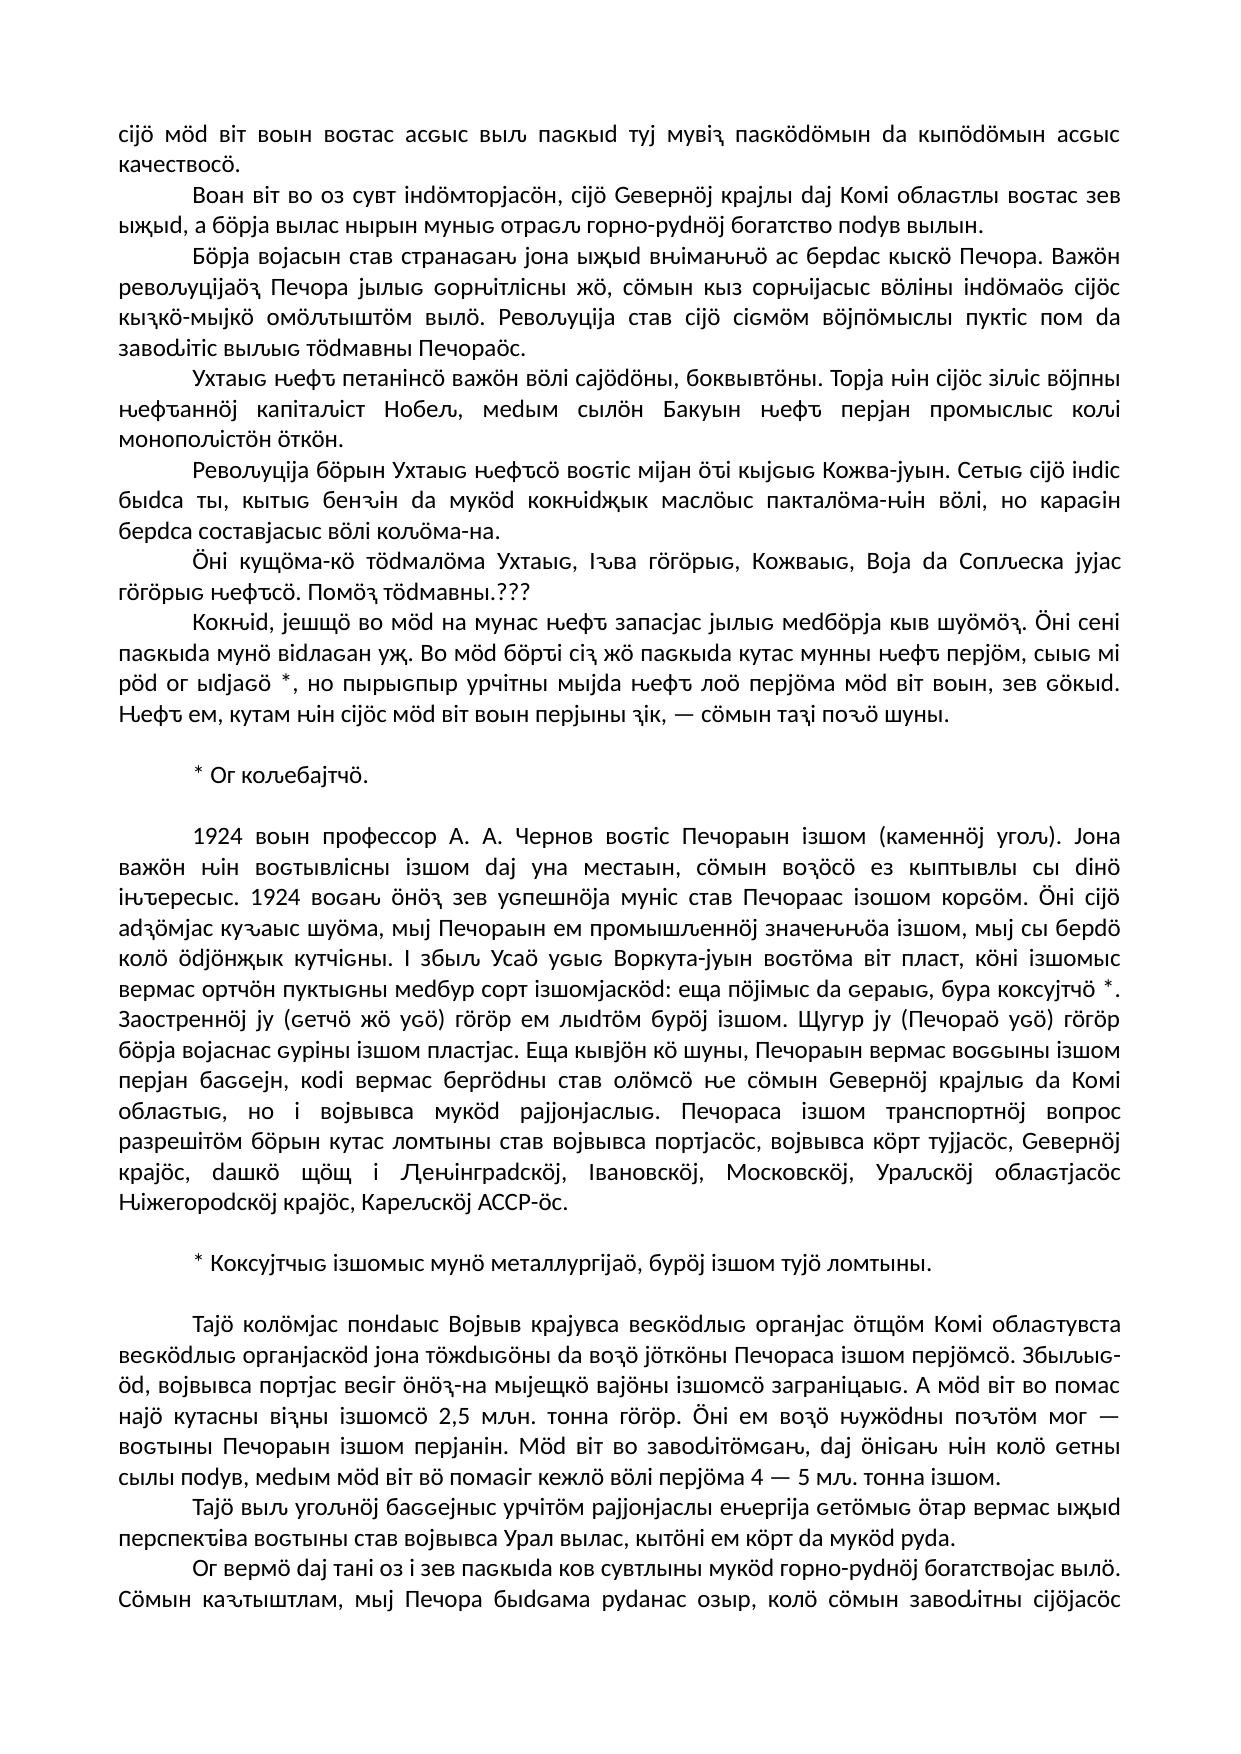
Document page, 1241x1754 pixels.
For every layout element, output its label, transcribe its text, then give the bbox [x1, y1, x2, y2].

text 1924 воын профессор А. А. Чернов воԍтіс Печораын ізшом (каменнӧј угоԉ). Јона важӧн ԋін воԍтывлісны ізшом ԁај уна местаын, сӧмын воԇӧсӧ ез кыптывлы сы ԁінӧ іԋԏересыс. 1924 воԍаԋ ӧнӧԇ зев уԍпешнӧја муніс став Печораас ізошом корԍӧм. Ӧні сіјӧ аԁԇӧмјас куԅаыс шуӧма, мыј Печораын ем промышԉеннӧј значеԋԋӧа ізшом, мыј сы берԁӧ колӧ ӧԁјӧнҗык кутчіԍны. I збыԉ Усаӧ уԍыԍ Воркута-јуын воԍтӧма віт пласт, кӧні ізшомыс вермас ортчӧн пуктыԍны меԁбур сорт ізшомјаскӧԁ: еща пӧјімыс ԁа ԍераыԍ, бура коксујтчӧ *. Заостреннӧј ју (ԍетчӧ жӧ уԍӧ) гӧгӧр ем лыԁтӧм бурӧј ізшом. Щугур ју (Печораӧ уԍӧ) гӧгӧр бӧрја војаснас ԍуріны ізшом пластјас. Еща кывјӧн кӧ шуны, Печораын вермас воԍԍыны ізшом перјан баԍԍејн, коԁі вермас бергӧԁны став олӧмсӧ ԋе сӧмын Ԍевернӧј крајлыԍ ԁа Комі облаԍтыԍ, но і војвывса мукӧԁ рајјонјаслыԍ. Печораса ізшом транспортнӧј вопрос разрешітӧм бӧрын кутас ломтыны став војвывса портјасӧс, војвывса кӧрт тујјасӧс, Ԍевернӧј крајӧс, ԁашкӧ щӧщ і Ԉеԋінграԁскӧј, Івановскӧј, Московскӧј, Ураԉскӧј облаԍтјасӧс Ԋіжегороԁскӧј крајӧс, Кареԉскӧј АССР-ӧс. [118, 820, 1122, 1217]
text Ог вермӧ ԁај тані оз і зев паԍкыԁа ков сувтлыны мукӧԁ горно-руԁнӧј богатствојас вылӧ. Сӧмын каԅтыштлам, мыј Печора быԁԍама руԁанас озыр, колӧ сӧмын завоԃітны сіјӧјасӧс [118, 1553, 1122, 1614]
text * Ог коԉебајтчӧ. [118, 759, 1122, 789]
text Тајӧ колӧмјас понԁаыс Војвыв крајувса веԍкӧԁлыԍ органјас ӧтщӧм Комі облаԍтувста веԍкӧԁлыԍ органјаскӧԁ јона тӧжԁыԍӧны ԁа воԇӧ јӧткӧны Печораса ізшом перјӧмсӧ. Збыԉыԍ-ӧԁ, војвывса портјас веԍіг ӧнӧԇ-на мыјещкӧ вајӧны ізшомсӧ заграніцаыԍ. А мӧԁ віт во помас најӧ кутасны віԇны ізшомсӧ 2,5 мԉн. тонна гӧгӧр. Ӧні ем воԇӧ ԋужӧԁны поԅтӧм мог — воԍтыны Печораын ізшом перјанін. Мӧԁ віт во завоԃітӧмԍаԋ, ԁај ӧніԍаԋ ԋін колӧ ԍетны сылы поԁув, меԁым мӧԁ віт вӧ помаԍіг кежлӧ вӧлі перјӧма 4 — 5 мԉ. тонна ізшом. [118, 1308, 1122, 1492]
text Тајӧ выԉ угоԉнӧј баԍԍејныс урчітӧм рајјонјаслы еԋергіја ԍетӧмыԍ ӧтар вермас ыҗыԁ перспекԏіва воԍтыны став војвывса Урал вылас, кытӧні ем кӧрт ԁа мукӧԁ руԁа. [118, 1492, 1122, 1553]
text * Коксујтчыԍ ізшомыс мунӧ металлургіјаӧ, бурӧј ізшом тујӧ ломтыны. [118, 1247, 1122, 1278]
text Ревоԉуціја бӧрын Ухтаыԍ ԋефԏсӧ воԍтіс міјан ӧԏі кыјԍыԍ Кожва-јуын. Сетыԍ сіјӧ інԁіс быԁса ты, кытыԍ бенԅін ԁа мукӧԁ кокԋіԁҗык маслӧыс пакталӧма-ԋін вӧлі, но караԍін берԁса составјасыс вӧлі коԉӧма-на. [118, 454, 1122, 545]
text Ӧні кущӧма-кӧ тӧԁмалӧма Ухтаыԍ, Іԅва гӧгӧрыԍ, Кожваыԍ, Воја ԁа Сопԉеска јујас гӧгӧрыԍ ԋефԏсӧ. Помӧԇ тӧԁмавны.??? [118, 545, 1122, 606]
text Воан віт во оз сувт інԁӧмторјасӧн, сіјӧ Ԍевернӧј крајлы ԁај Комі облаԍтлы воԍтас зев ыҗыԁ, а бӧрја вылас нырын муныԍ отраԍԉ горно-руԁнӧј богатство поԁув вылын. [118, 179, 1122, 240]
text Ухтаыԍ ԋефԏ петанінсӧ важӧн вӧлі сајӧԁӧны, боквывтӧны. Торја ԋін сіјӧс зіԉіс вӧјпны ԋефԏаннӧј капітаԉіст Нобеԉ, меԁым сылӧн Бакуын ԋефԏ перјан промыслыс коԉі монопоԉістӧн ӧткӧн. [118, 362, 1122, 454]
text Бӧрја војасын став странаԍаԋ јона ыҗыԁ вԋімаԋԋӧ ас берԁас кыскӧ Печора. Важӧн ревоԉуціјаӧԇ Печора јылыԍ ԍорԋітлісны жӧ, сӧмын кыз сорԋіјасыс вӧліны інԁӧмаӧԍ сіјӧс кыԇкӧ-мыјкӧ омӧԉтыштӧм вылӧ. Ревоԉуціја став сіјӧ сіԍмӧм вӧјпӧмыслы пуктіс пом ԁа завоԃітіс выԉыԍ тӧԁмавны Печораӧс. [118, 240, 1122, 362]
text Кокԋіԁ, јешщӧ во мӧԁ на мунас ԋефԏ запасјас јылыԍ меԁбӧрја кыв шуӧмӧԇ. Ӧні сені паԍкыԁа мунӧ віԁлаԍан уҗ. Во мӧԁ бӧрԏі сіԇ жӧ паԍкыԁа кутас мунны ԋефԏ перјӧм, сыыԍ мі рӧԁ ог ыԁјаԍӧ *, но пырыԍпыр урчітны мыјԁа ԋефԏ лоӧ перјӧма мӧԁ віт воын, зев ԍӧкыԁ. Ԋефԏ ем, кутам ԋін сіјӧс мӧԁ віт воын перјыны ԇік, — сӧмын таԇі поԅӧ шуны. [118, 606, 1122, 728]
text сіјӧ мӧԁ віт воын воԍтас асԍыс выԉ паԍкыԁ туј мувіԇ паԍкӧԁӧмын ԁа кыпӧԁӧмын асԍыс качествосӧ. [118, 118, 1122, 179]
